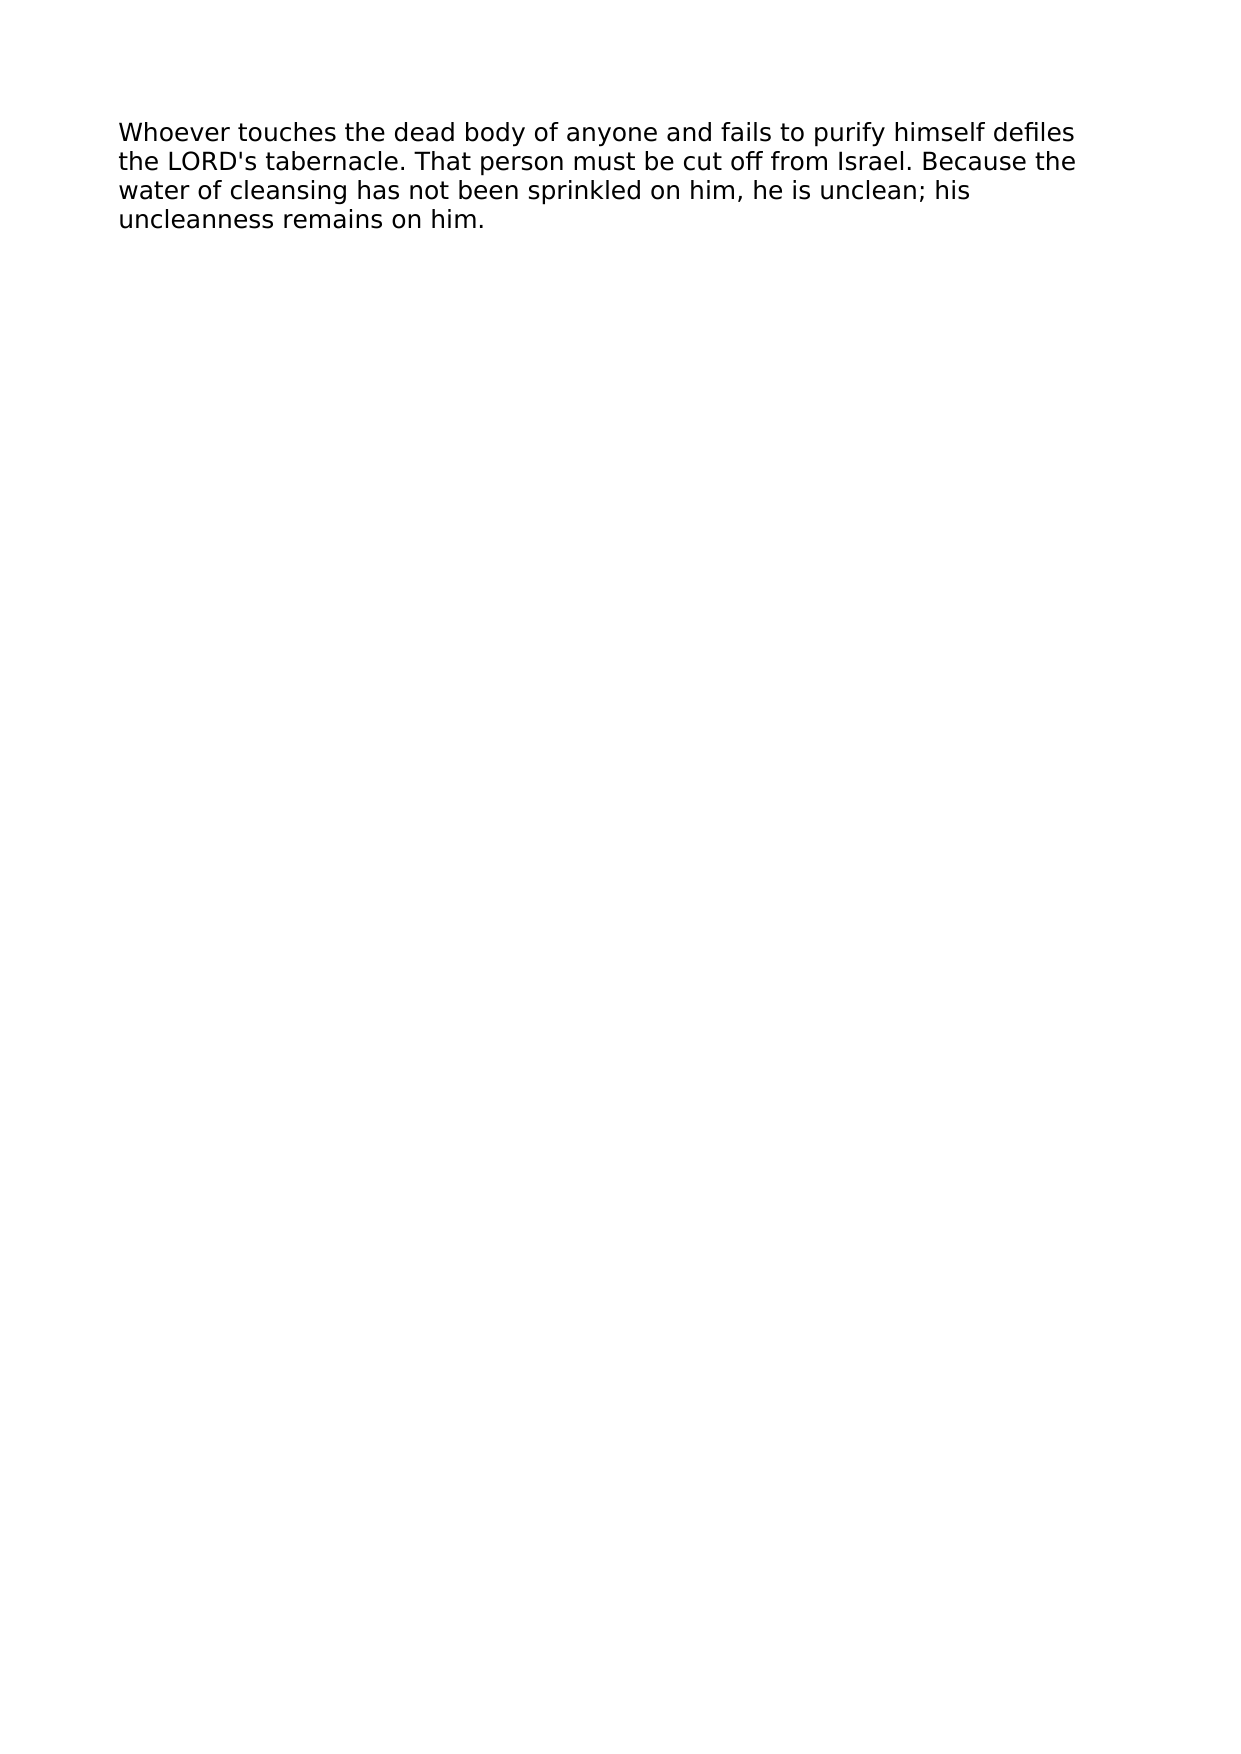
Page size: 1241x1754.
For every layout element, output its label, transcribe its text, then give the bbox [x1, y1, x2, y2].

text Whoever touches the dead body of anyone and fails to purify himself defiles the LORD's tabernacle. That person must be cut off from Israel. Because the water of cleansing has not been sprinkled on him, he is unclean; his uncleanness remains on him. [118, 118, 1122, 235]
